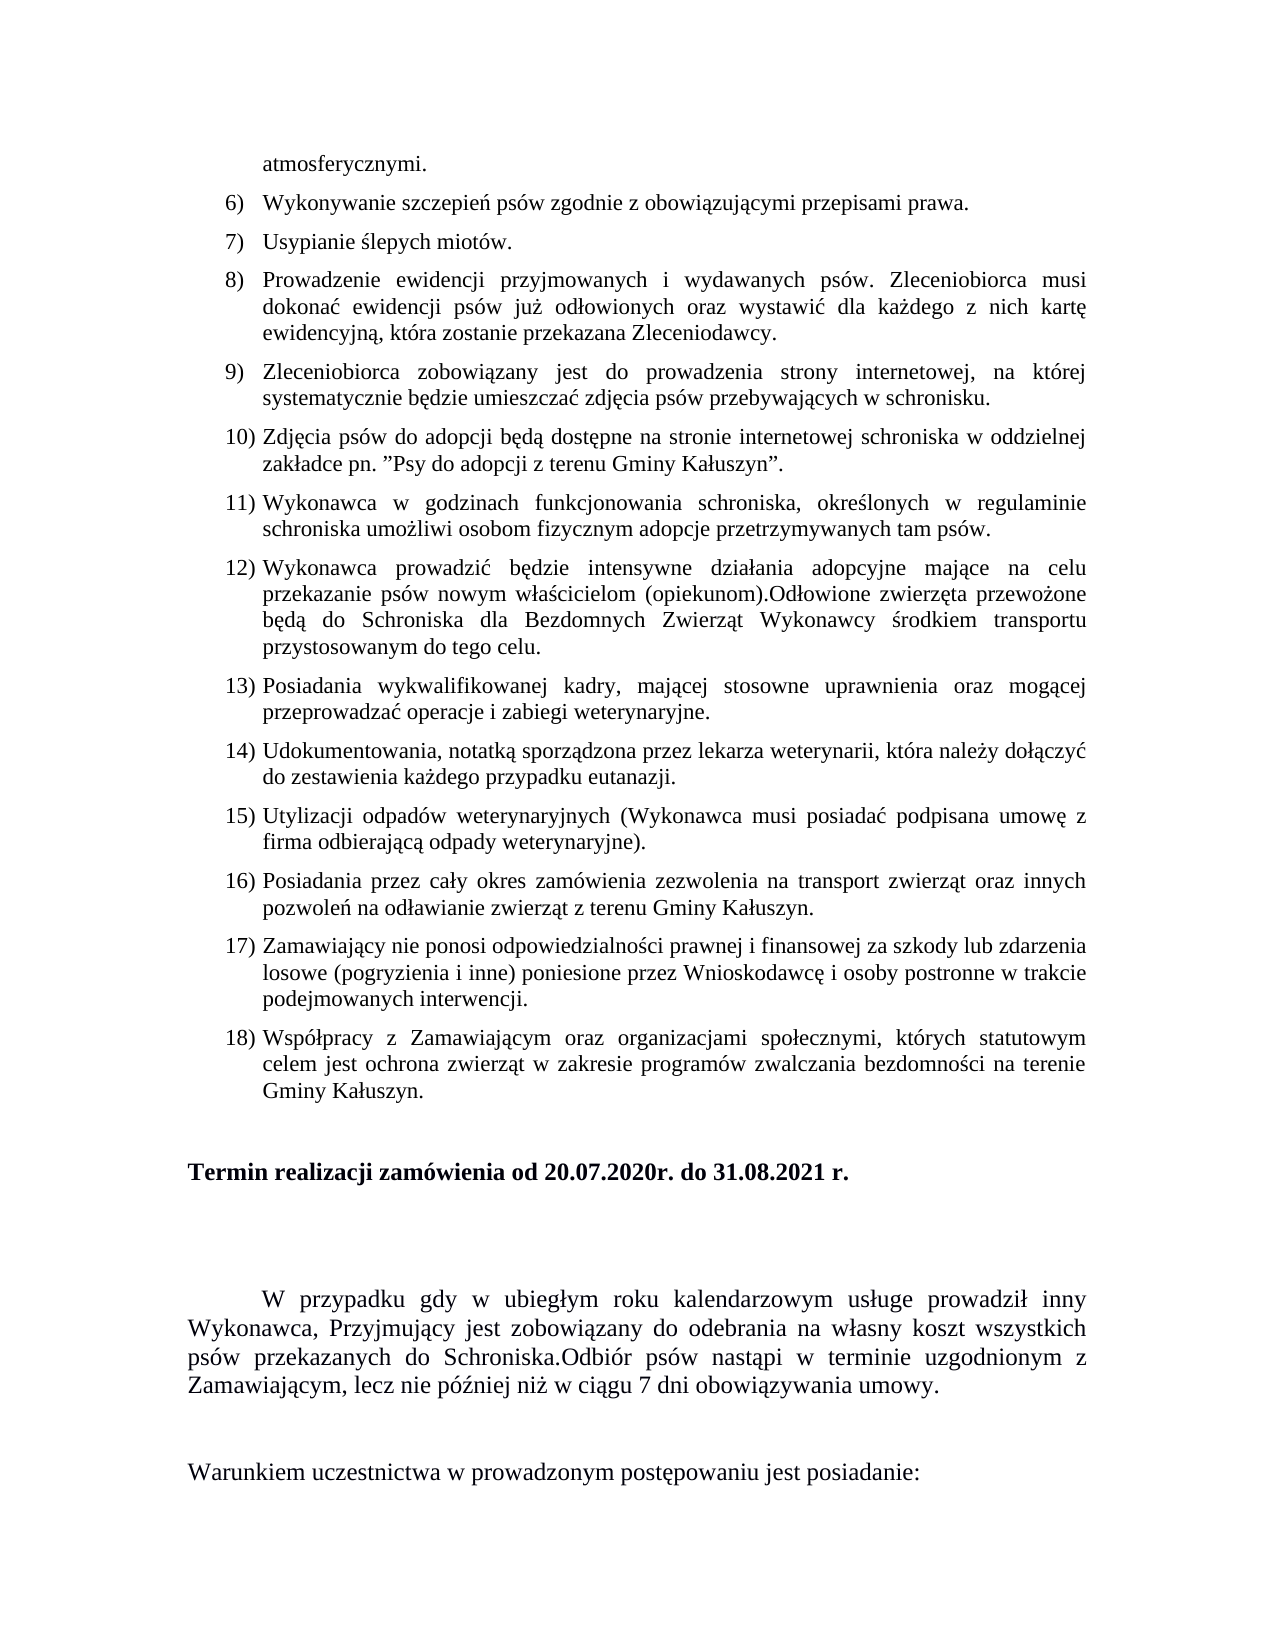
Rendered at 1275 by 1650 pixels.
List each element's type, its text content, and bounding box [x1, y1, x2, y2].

list Posiadania przez cały okres zamówienia zezwolenia na transport zwierząt oraz innych pozwoleń na odławianie zwierząt z terenu Gminy Kałuszyn. [225, 867, 1087, 920]
list Utylizacji odpadów weterynaryjnych (Wykonawca musi posiadać podpisana umowę z firma odbierającą odpady weterynaryjne). [225, 802, 1087, 855]
text Warunkiem uczestnictwa w prowadzonym postępowaniu jest posiadanie: [187, 1457, 1087, 1486]
list Wykonywanie szczepień psów zgodnie z obowiązującymi przepisami prawa. [225, 189, 1087, 215]
list Udokumentowania, notatką sporządzona przez lekarza weterynarii, która należy dołączyć do zestawienia każdego przypadku eutanazji. [225, 737, 1087, 789]
list Współpracy z Zamawiającym oraz organizacjami społecznymi, których statutowym celem jest ochrona zwierząt w zakresie programów zwalczania bezdomności na terenie Gminy Kałuszyn. [225, 1024, 1087, 1103]
text Termin realizacji zamówienia od 20.07.2020r. do 31.08.2021 r. [187, 1157, 1087, 1186]
list Prowadzenie ewidencji przyjmowanych i wydawanych psów. Zleceniobiorca musi dokonać ewidencji psów już odłowionych oraz wystawić dla każdego z nich kartę ewidencyjną, która zostanie przekazana Zleceniodawcy. [225, 267, 1087, 346]
list Zleceniobiorca zobowiązany jest do prowadzenia strony internetowej, na której systematycznie będzie umieszczać zdjęcia psów przebywających w schronisku. [225, 358, 1087, 411]
list Wykonawca prowadzić będzie intensywne działania adopcyjne mające na celu przekazanie psów nowym właścicielom (opiekunom).Odłowione zwierzęta przewożone będą do Schroniska dla Bezdomnych Zwierząt Wykonawcy środkiem transportu przystosowanym do tego celu. [225, 554, 1087, 659]
list atmosferycznymi. [225, 150, 1087, 176]
list Usypianie ślepych miotów. [225, 228, 1087, 254]
text W przypadku gdy w ubiegłym roku kalendarzowym usługe prowadził inny Wykonawca, Przyjmujący jest zobowiązany do odebrania na własny koszt wszystkich psów przekazanych do Schroniska.Odbiór psów nastąpi w terminie uzgodnionym z Zamawiającym, lecz nie później niż w ciągu 7 dni obowiązywania umowy. [187, 1284, 1087, 1399]
list Zamawiający nie ponosi odpowiedzialności prawnej i finansowej za szkody lub zdarzenia losowe (pogryzienia i inne) poniesione przez Wnioskodawcę i osoby postronne w trakcie podejmowanych interwencji. [225, 932, 1087, 1012]
list Wykonawca w godzinach funkcjonowania schroniska, określonych w regulaminie schroniska umożliwi osobom fizycznym adopcje przetrzymywanych tam psów. [225, 488, 1087, 541]
list Posiadania wykwalifikowanej kadry, mającej stosowne uprawnienia oraz mogącej przeprowadzać operacje i zabiegi weterynaryjne. [225, 672, 1087, 724]
list Zdjęcia psów do adopcji będą dostępne na stronie internetowej schroniska w oddzielnej zakładce pn. ”Psy do adopcji z terenu Gminy Kałuszyn”. [225, 423, 1087, 476]
